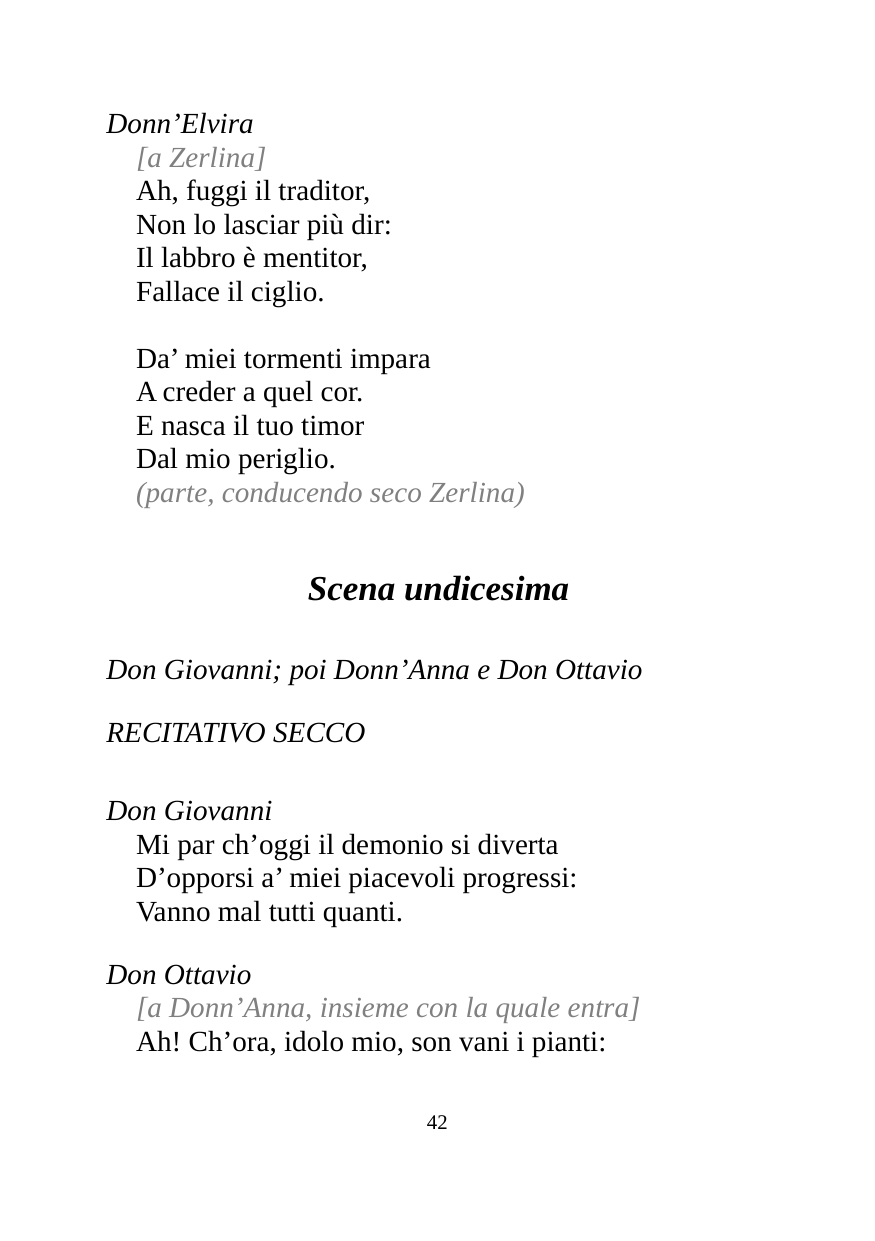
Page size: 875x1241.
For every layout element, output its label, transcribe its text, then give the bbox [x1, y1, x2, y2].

text Ah! Ch’ora, idolo mio, son vani i pianti: [136, 1024, 768, 1057]
text Ah, fuggi il traditor, [136, 173, 768, 207]
text Il labbro è mentitor, [136, 240, 768, 274]
text Non lo lasciar più dir: [136, 207, 768, 240]
text [a Donn’Anna, insieme con la quale entra] [136, 990, 768, 1024]
text E nasca il tuo timor [136, 408, 768, 442]
text Don Giovanni; poi Donn’Anna e Don Ottavio [106, 652, 768, 686]
text Fallace il ciglio. [136, 274, 768, 307]
text Don Ottavio [106, 957, 768, 990]
text Mi par ch’oggi il demonio si diverta [136, 827, 768, 860]
text A creder a quel cor. [136, 374, 768, 408]
text [a Zerlina] [136, 140, 768, 173]
text Dal mio periglio. [136, 442, 768, 475]
text D’opporsi a’ miei piacevoli progressi: [136, 860, 768, 894]
text Don Giovanni [106, 793, 768, 827]
text Da’ miei tormenti impara [136, 341, 768, 374]
text (parte, conducendo seco Zerlina) [136, 475, 768, 509]
text Vanno mal tutti quanti. [136, 894, 768, 927]
text RECITATIVO SECCO [106, 715, 768, 749]
subtitle Scena undicesima [112, 568, 768, 608]
text Donn’Elvira [106, 106, 768, 140]
